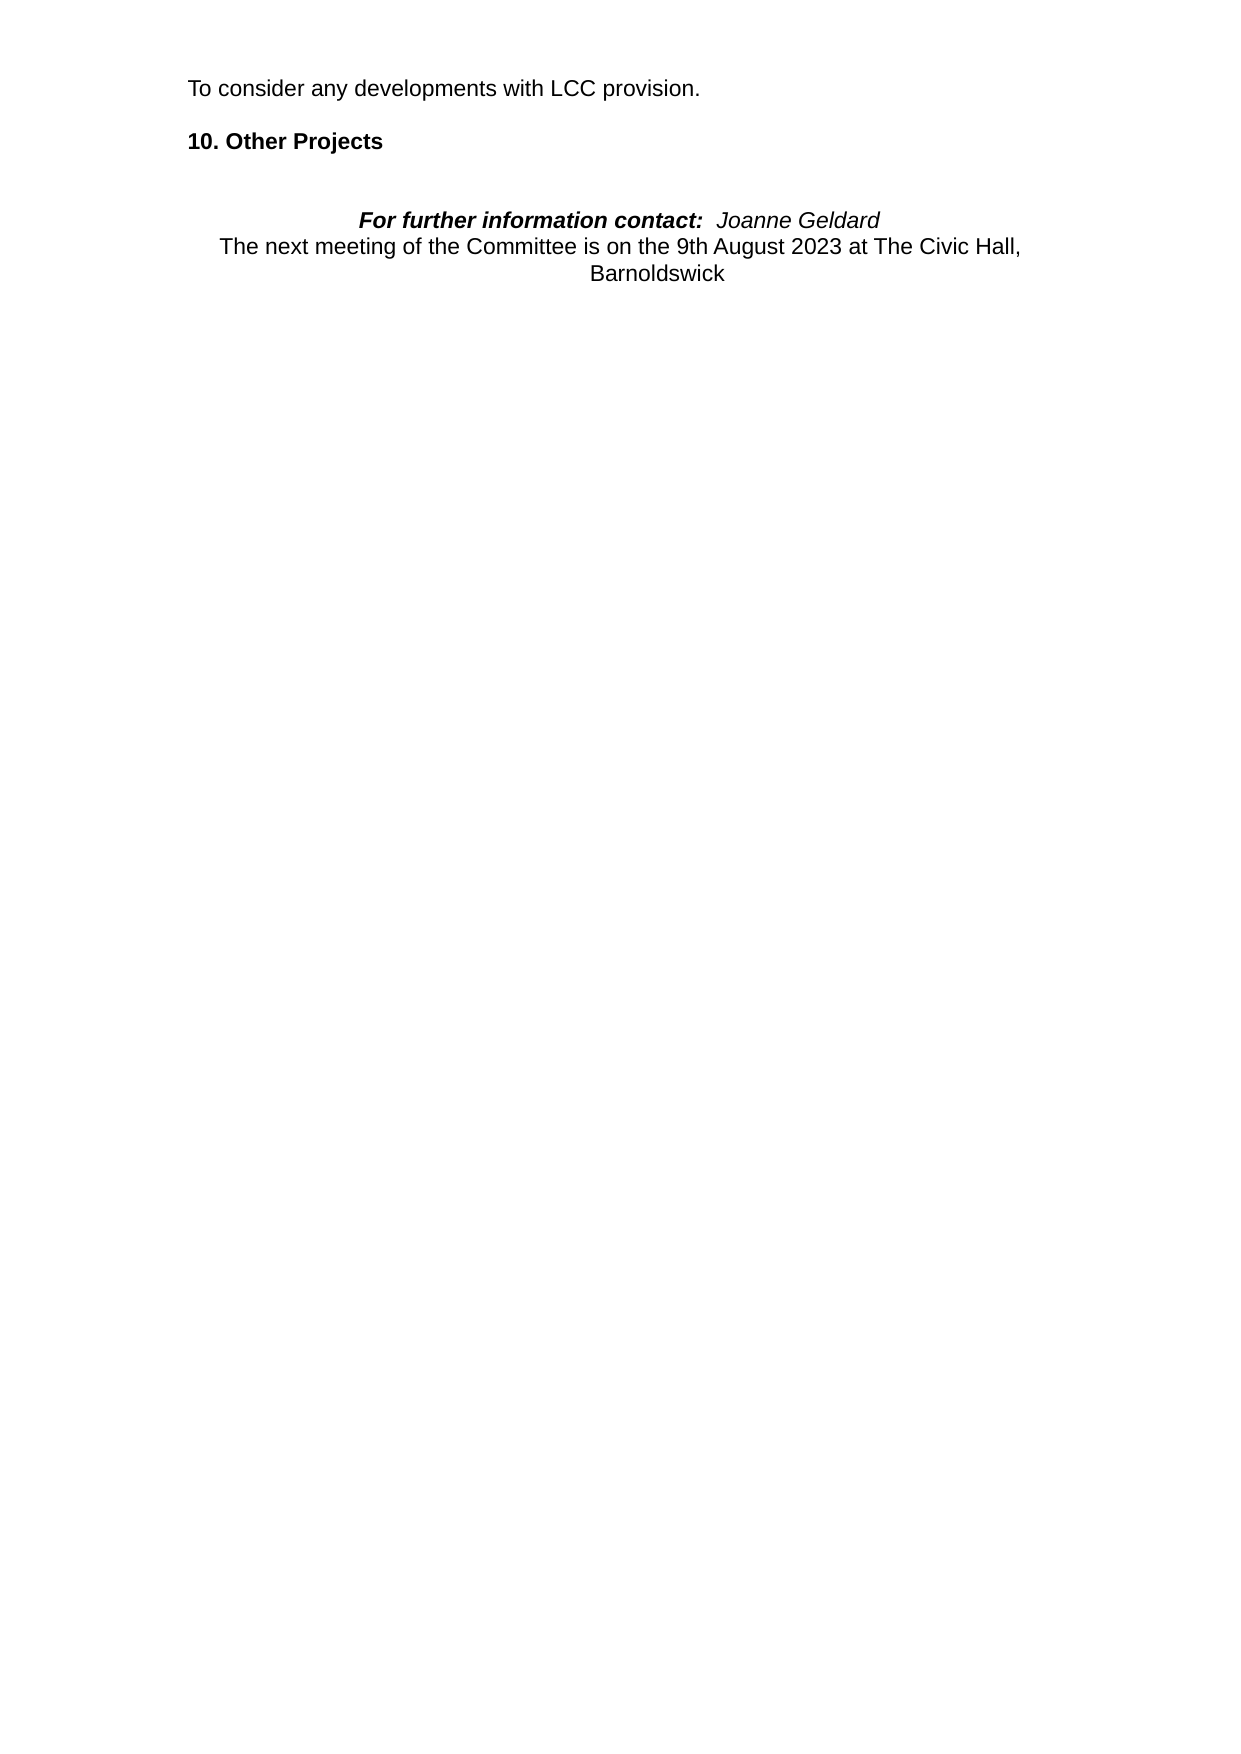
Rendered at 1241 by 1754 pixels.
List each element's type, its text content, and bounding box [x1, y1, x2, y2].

text The next meeting of the Committee is on the 9th August 2023 at The Civic Hall, Barnoldswick [187, 233, 1053, 286]
text 10. Other Projects [187, 128, 1053, 154]
text To consider any developments with LCC provision. [187, 75, 1053, 101]
text For further information contact: Joanne Geldard [187, 207, 1053, 233]
